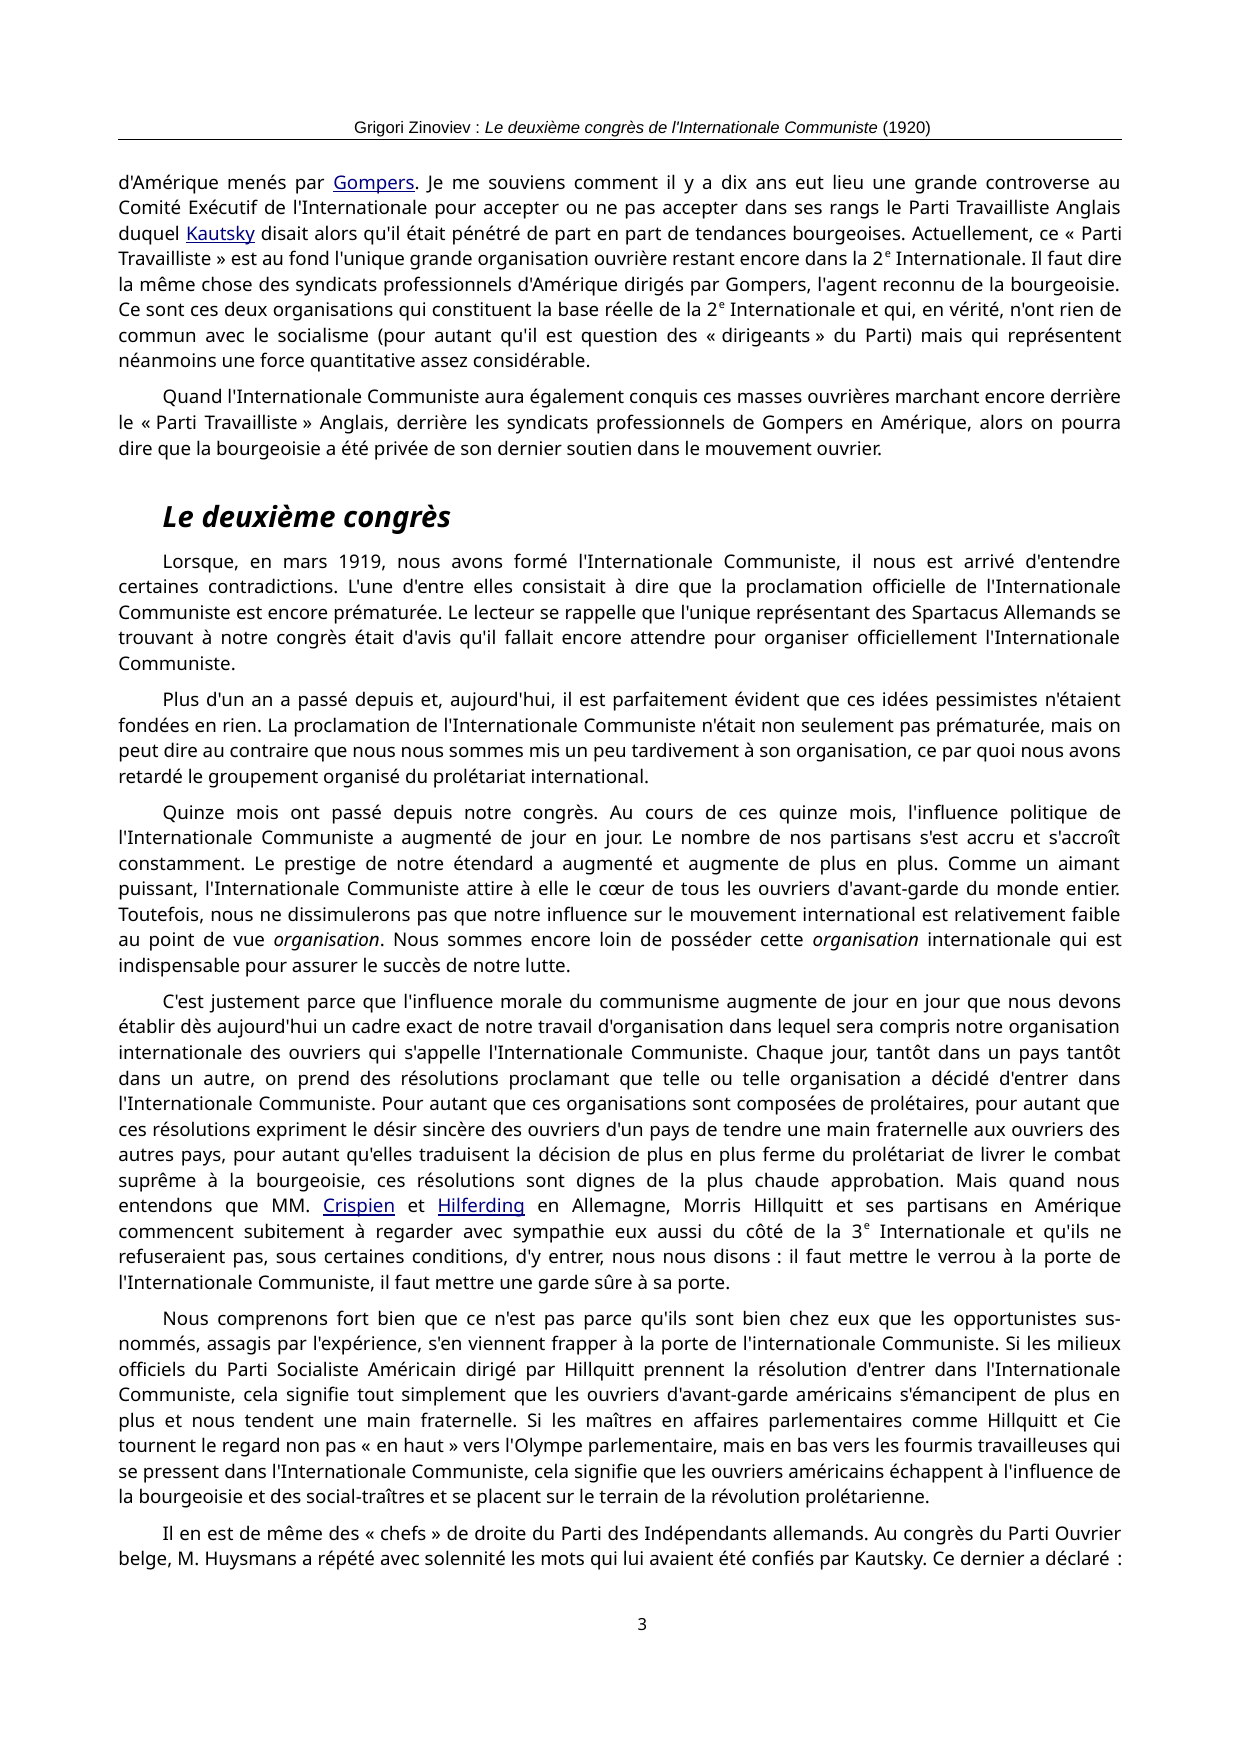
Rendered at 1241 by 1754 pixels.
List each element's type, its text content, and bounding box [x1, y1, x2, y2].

text Plus d'un an a passé depuis et, aujourd'hui, il est parfaitement évident que ces idées pessimistes n'étaient fondées en rien. La proclamation de l'Internationale Communiste n'était non seulement pas prématurée, mais on peut dire au contraire que nous nous sommes mis un peu tardivement à son organisation, ce par quoi nous avons retardé le groupement organisé du prolétariat international. [118, 686, 1122, 788]
text d'Amérique menés par Gompers. Je me souviens comment il y a dix ans eut lieu une grande controverse au Comité Exécutif de l'Internationale pour accepter ou ne pas accepter dans ses rangs le Parti Travailliste Anglais duquel Kautsky disait alors qu'il était pénétré de part en part de tendances bourgeoises. Actuellement, ce « Parti Travailliste » est au fond l'unique grande organisation ouvrière restant encore dans la 2e Internationale. Il faut dire la même chose des syndicats professionnels d'Amérique dirigés par Gompers, l'agent reconnu de la bourgeoisie. Ce sont ces deux organisations qui constituent la base réelle de la 2e Internationale et qui, en vérité, n'ont rien de commun avec le socialisme (pour autant qu'il est question des « dirigeants » du Parti) mais qui représentent néanmoins une force quantitative assez considérable. [118, 169, 1122, 373]
text Quand l'Internationale Communiste aura également conquis ces masses ouvrières marchant encore derrière le « Parti Travailliste » Anglais, derrière les syndicats professionnels de Gompers en Amérique, alors on pourra dire que la bourgeoisie a été privée de son dernier soutien dans le mouvement ouvrier. [118, 384, 1122, 460]
text Il en est de même des « chefs » de droite du Parti des Indépendants allemands. Au congrès du Parti Ouvrier belge, M. Huysmans a répété avec solennité les mots qui lui avaient été confiés par Kautsky. Ce dernier a déclaré : [118, 1520, 1122, 1571]
text C'est justement parce que l'influence morale du communisme augmente de jour en jour que nous devons établir dès aujourd'hui un cadre exact de notre travail d'organisation dans lequel sera compris notre organisation internationale des ouvriers qui s'appelle l'Internationale Communiste. Chaque jour, tantôt dans un pays tantôt dans un autre, on prend des résolutions proclamant que telle ou telle organisation a décidé d'entrer dans l'Internationale Communiste. Pour autant que ces organisations sont composées de prolétaires, pour autant que ces résolutions expriment le désir sincère des ouvriers d'un pays de tendre une main fraternelle aux ouvriers des autres pays, pour autant qu'elles traduisent la décision de plus en plus ferme du prolétariat de livrer le combat suprême à la bourgeoisie, ces résolutions sont dignes de la plus chaude approbation. Mais quand nous entendons que MM. Crispien et Hilferding en Allemagne, Morris Hillquitt et ses partisans en Amérique commencent subitement à regarder avec sympathie eux aussi du côté de la 3e Internationale et qu'ils ne refuseraient pas, sous certaines conditions, d'y entrer, nous nous disons : il faut mettre le verrou à la porte de l'Internationale Communiste, il faut mettre une garde sûre à sa porte. [118, 988, 1122, 1294]
text Nous comprenons fort bien que ce n'est pas parce qu'ils sont bien chez eux que les opportunistes sus-nommés, assagis par l'expérience, s'en viennent frapper à la porte de l'internationale Communiste. Si les milieux officiels du Parti Socialiste Américain dirigé par Hillquitt prennent la résolution d'entrer dans l'Internationale Communiste, cela signifie tout simplement que les ouvriers d'avant-garde américains s'émancipent de plus en plus et nous tendent une main fraternelle. Si les maîtres en affaires parlementaires comme Hillquitt et Cie tournent le regard non pas « en haut » vers l'Olympe parlementaire, mais en bas vers les fourmis travailleuses qui se pressent dans l'Internationale Communiste, cela signifie que les ouvriers américains échappent à l'influence de la bourgeoisie et des social-traîtres et se placent sur le terrain de la révolution prolétarienne. [118, 1305, 1122, 1509]
subtitle Le deuxième congrès [118, 496, 1122, 536]
text Quinze mois ont passé depuis notre congrès. Au cours de ces quinze mois, l'influence politique de l'Internationale Communiste a augmenté de jour en jour. Le nombre de nos partisans s'est accru et s'accroît constamment. Le prestige de notre étendard a augmenté et augmente de plus en plus. Comme un aimant puissant, l'Internationale Communiste attire à elle le cœur de tous les ouvriers d'avant-garde du monde entier. Toutefois, nous ne dissimulerons pas que notre influence sur le mouvement international est relativement faible au point de vue organisation. Nous sommes encore loin de posséder cette organisation internationale qui est indispensable pour assurer le succès de notre lutte. [118, 799, 1122, 978]
text Lorsque, en mars 1919, nous avons formé l'Internationale Communiste, il nous est arrivé d'entendre certaines contradictions. L'une d'entre elles consistait à dire que la proclamation officielle de l'Internationale Communiste est encore prématurée. Le lecteur se rappelle que l'unique représentant des Spartacus Allemands se trouvant à notre congrès était d'avis qu'il fallait encore attendre pour organiser officiellement l'Internationale Communiste. [118, 548, 1122, 676]
